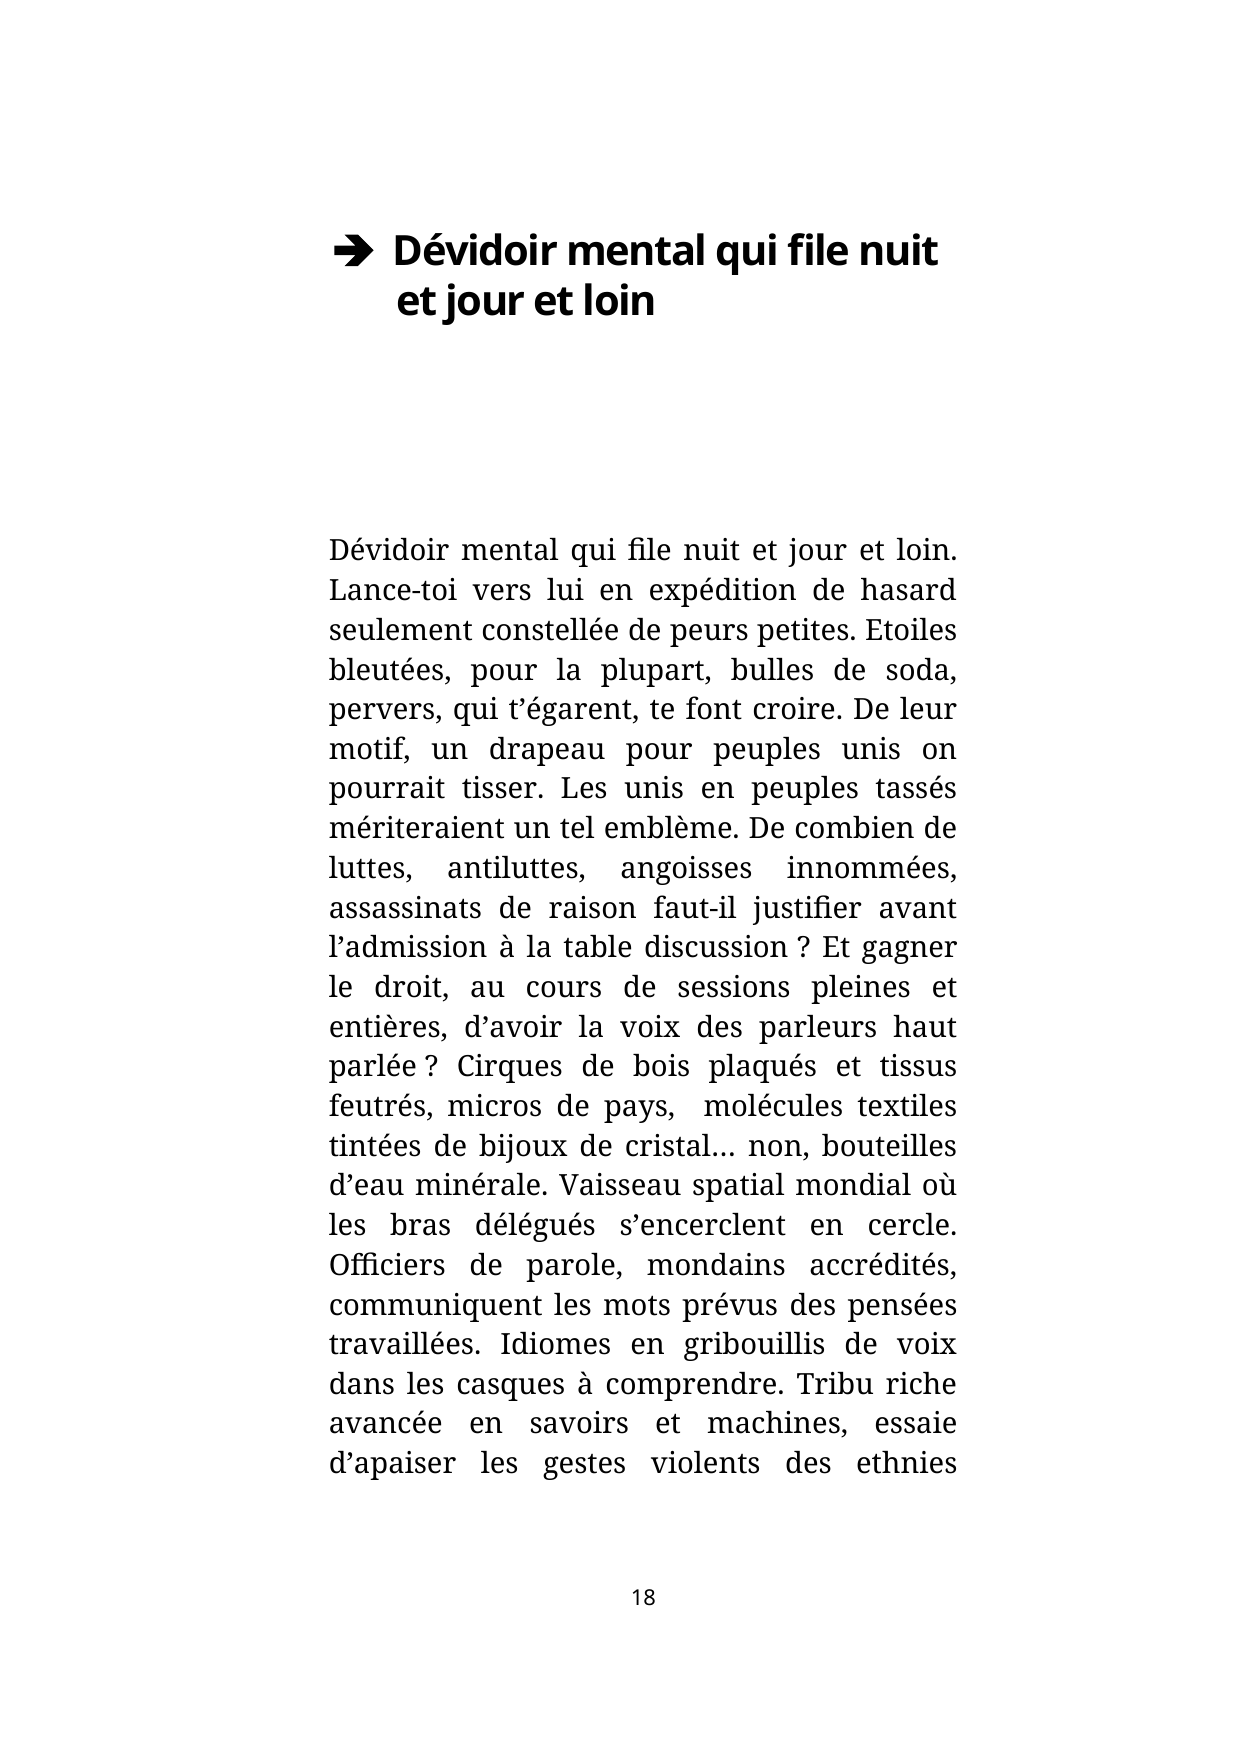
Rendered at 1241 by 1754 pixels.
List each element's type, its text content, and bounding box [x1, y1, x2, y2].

text  Dévidoir mental qui file nuit et jour et loin [331, 225, 958, 325]
text Dévidoir mental qui file nuit et jour et loin. Lance-toi vers lui en expédition de hasard seulement constellée de peurs petites. Etoiles bleutées, pour la plupart, bulles de soda, pervers, qui t’égarent, te font croire. De leur motif, un drapeau pour peuples unis on pourrait tisser. Les unis en peuples tassés mériteraient un tel emblème. De combien de luttes, antiluttes, angoisses innommées, assassinats de raison faut-il justifier avant l’admission à la table discussion ? Et gagner le droit, au cours de sessions pleines et entières, d’avoir la voix des parleurs haut parlée ? Cirques de bois plaqués et tissus feutrés, micros de pays, molécules textiles tintées de bijoux de cristal… non, bouteilles d’eau minérale. Vaisseau spatial mondial où les bras délégués s’encerclent en cercle. Officiers de parole, mondains accrédités, communiquent les mots prévus des pensées travaillées. Idiomes en gribouillis de voix dans les casques à comprendre. Tribu riche avancée en savoirs et machines, essaie d’apaiser les gestes violents des ethnies [328, 530, 958, 1482]
